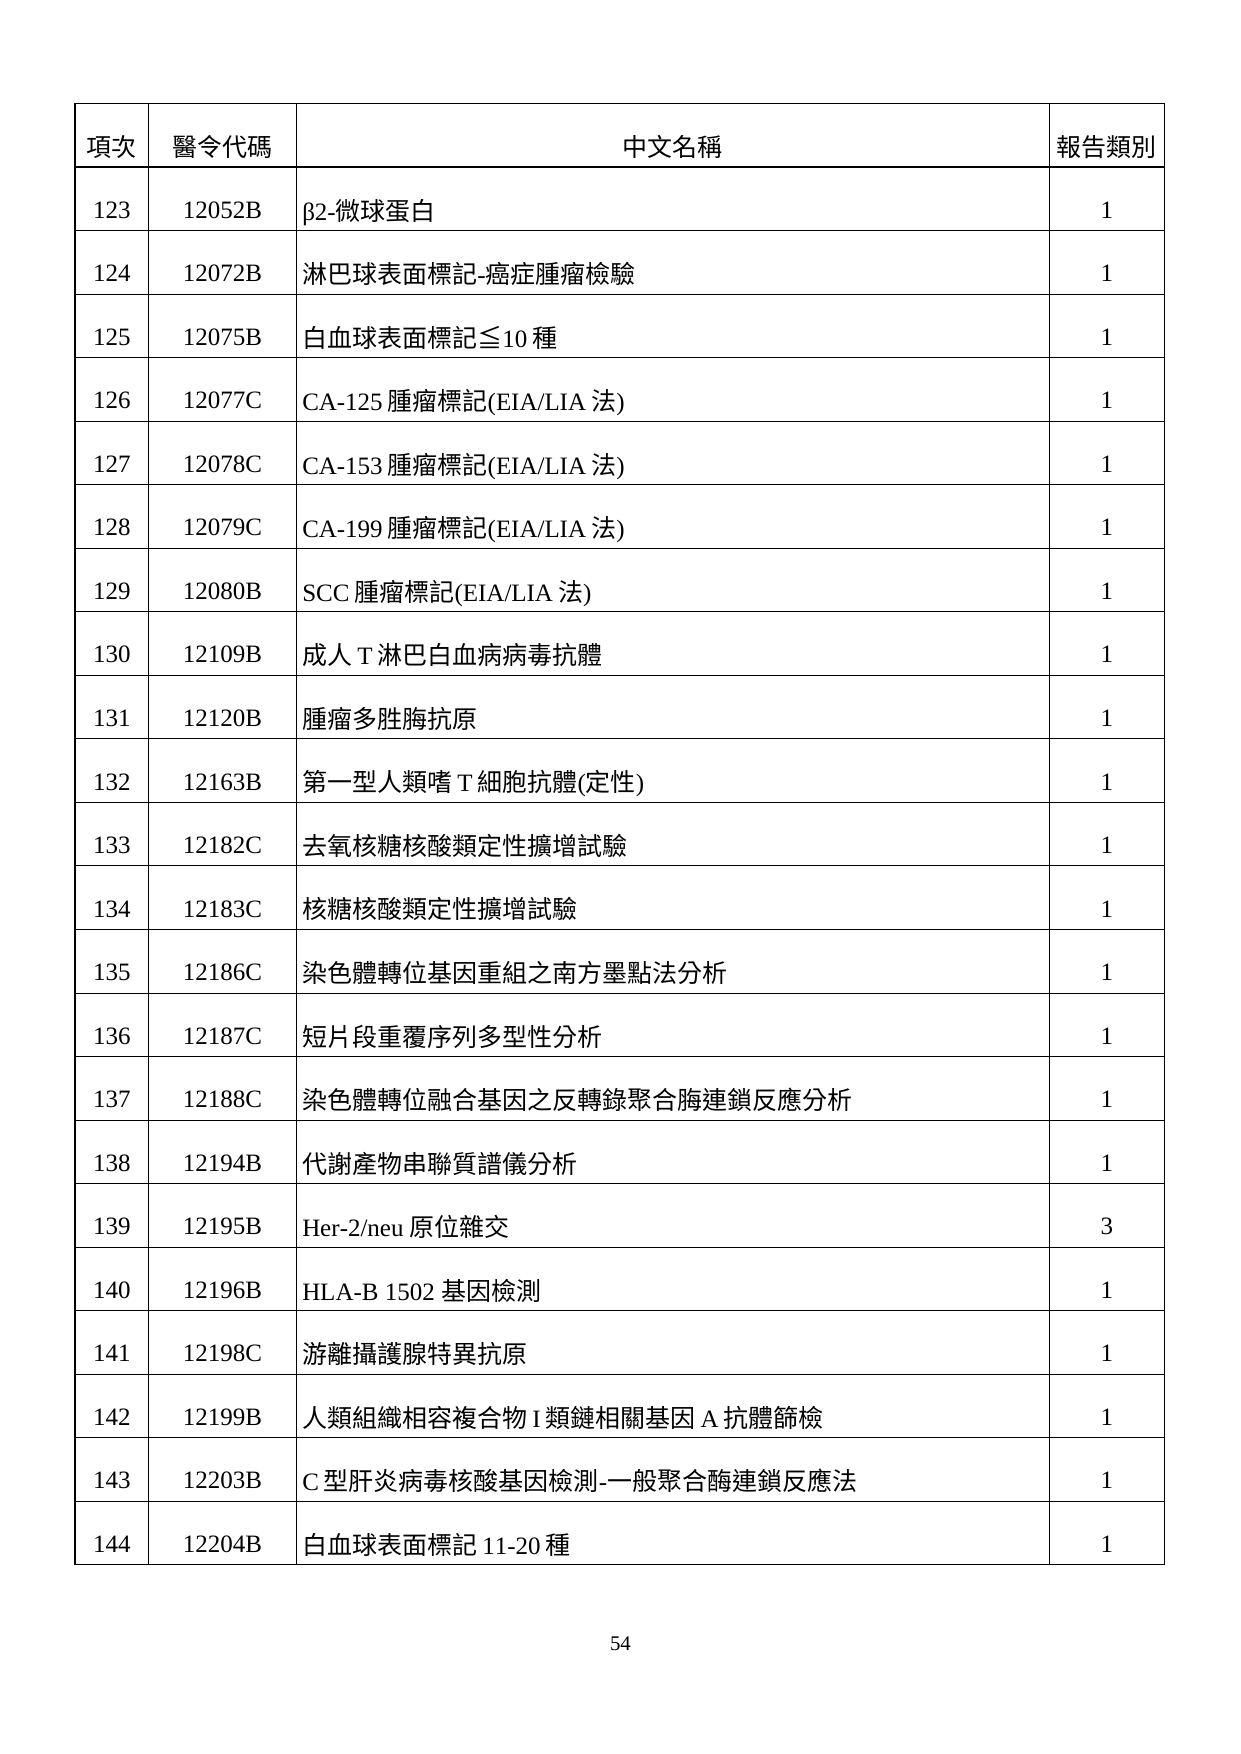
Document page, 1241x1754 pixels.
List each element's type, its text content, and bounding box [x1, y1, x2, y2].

table_cell 1 [1050, 1375, 1164, 1437]
table_cell 短片段重覆序列多型性分析 [297, 994, 1049, 1056]
table_cell 124 [76, 231, 148, 293]
table_cell 去氧核糖核酸類定性擴增試驗 [297, 803, 1049, 865]
table_header 報告類別 [1050, 104, 1164, 166]
table_cell 12109B [149, 612, 296, 675]
table_cell 代謝產物串聯質譜儀分析 [297, 1121, 1049, 1183]
table_cell 白血球表面標記11-20種 [297, 1502, 1049, 1564]
table_cell 123 [76, 168, 148, 230]
table_cell 第一型人類嗜T細胞抗體(定性) [297, 739, 1049, 802]
table_cell 12072B [149, 231, 296, 293]
table_cell 136 [76, 994, 148, 1056]
table_cell C型肝炎病毒核酸基因檢測-一般聚合酶連鎖反應法 [297, 1438, 1049, 1501]
table_cell 1 [1050, 676, 1164, 738]
table_cell 141 [76, 1311, 148, 1374]
table_cell 12163B [149, 739, 296, 802]
table_cell 135 [76, 930, 148, 992]
table_cell 139 [76, 1184, 148, 1247]
table_cell 游離攝護腺特異抗原 [297, 1311, 1049, 1374]
table_cell 3 [1050, 1184, 1164, 1247]
table_cell 12052B [149, 168, 296, 230]
table_cell 12195B [149, 1184, 296, 1247]
table_cell CA-153腫瘤標記(EIA/LIA法) [297, 422, 1049, 484]
table_cell 12199B [149, 1375, 296, 1437]
table_cell 134 [76, 866, 148, 929]
table_cell 126 [76, 358, 148, 421]
table_cell 1 [1050, 1121, 1164, 1183]
table_cell 12183C [149, 866, 296, 929]
table_cell 137 [76, 1057, 148, 1119]
table_cell 1 [1050, 1438, 1164, 1501]
table_cell 12186C [149, 930, 296, 992]
table_cell 140 [76, 1248, 148, 1310]
table_cell 128 [76, 485, 148, 548]
table_cell 142 [76, 1375, 148, 1437]
table_cell 125 [76, 295, 148, 357]
table_cell 腫瘤多胜脢抗原 [297, 676, 1049, 738]
table_cell 138 [76, 1121, 148, 1183]
table_cell 1 [1050, 295, 1164, 357]
table_cell 12075B [149, 295, 296, 357]
table_cell 12187C [149, 994, 296, 1056]
table_cell 1 [1050, 549, 1164, 611]
table_cell 淋巴球表面標記-癌症腫瘤檢驗 [297, 231, 1049, 293]
table_cell 1 [1050, 930, 1164, 992]
table_cell 1 [1050, 485, 1164, 548]
table_header 中文名稱 [297, 104, 1049, 166]
table_cell 成人T淋巴白血病病毒抗體 [297, 612, 1049, 675]
table_cell 1 [1050, 358, 1164, 421]
table_cell HLA-B 1502 基因檢測 [297, 1248, 1049, 1310]
table_cell 12077C [149, 358, 296, 421]
table_cell 核糖核酸類定性擴增試驗 [297, 866, 1049, 929]
table_header 醫令代碼 [149, 104, 296, 166]
table_cell 144 [76, 1502, 148, 1564]
table_cell CA-199腫瘤標記(EIA/LIA法) [297, 485, 1049, 548]
table_cell 染色體轉位基因重組之南方墨點法分析 [297, 930, 1049, 992]
table_cell 人類組織相容複合物Ι類鏈相關基因A抗體篩檢 [297, 1375, 1049, 1437]
table_cell 129 [76, 549, 148, 611]
table_cell SCC腫瘤標記(EIA/LIA法) [297, 549, 1049, 611]
table_cell 1 [1050, 1248, 1164, 1310]
table_cell 12120B [149, 676, 296, 738]
table_cell 1 [1050, 1502, 1164, 1564]
table_cell 132 [76, 739, 148, 802]
table_cell 染色體轉位融合基因之反轉錄聚合脢連鎖反應分析 [297, 1057, 1049, 1119]
table_cell 1 [1050, 739, 1164, 802]
table_cell β2-微球蛋白 [297, 168, 1049, 230]
table_cell 12079C [149, 485, 296, 548]
table_cell 12204B [149, 1502, 296, 1564]
table_cell 127 [76, 422, 148, 484]
table_cell 1 [1050, 422, 1164, 484]
table_cell 1 [1050, 1057, 1164, 1119]
table_cell Her-2/neu 原位雜交 [297, 1184, 1049, 1247]
table_cell 1 [1050, 612, 1164, 675]
table_cell 12198C [149, 1311, 296, 1374]
table_cell 白血球表面標記≦10種 [297, 295, 1049, 357]
table_cell CA-125腫瘤標記(EIA/LIA法) [297, 358, 1049, 421]
table_cell 133 [76, 803, 148, 865]
table_cell 1 [1050, 866, 1164, 929]
table_cell 12203B [149, 1438, 296, 1501]
table_cell 131 [76, 676, 148, 738]
table_cell 1 [1050, 803, 1164, 865]
table_cell 1 [1050, 231, 1164, 293]
table_cell 12196B [149, 1248, 296, 1310]
table_cell 12188C [149, 1057, 296, 1119]
table_cell 12078C [149, 422, 296, 484]
table_cell 12194B [149, 1121, 296, 1183]
table_header 項次 [76, 104, 148, 166]
table_cell 143 [76, 1438, 148, 1501]
table_cell 1 [1050, 994, 1164, 1056]
table_cell 1 [1050, 168, 1164, 230]
table_cell 130 [76, 612, 148, 675]
table_cell 12080B [149, 549, 296, 611]
table_cell 12182C [149, 803, 296, 865]
table_cell 1 [1050, 1311, 1164, 1374]
